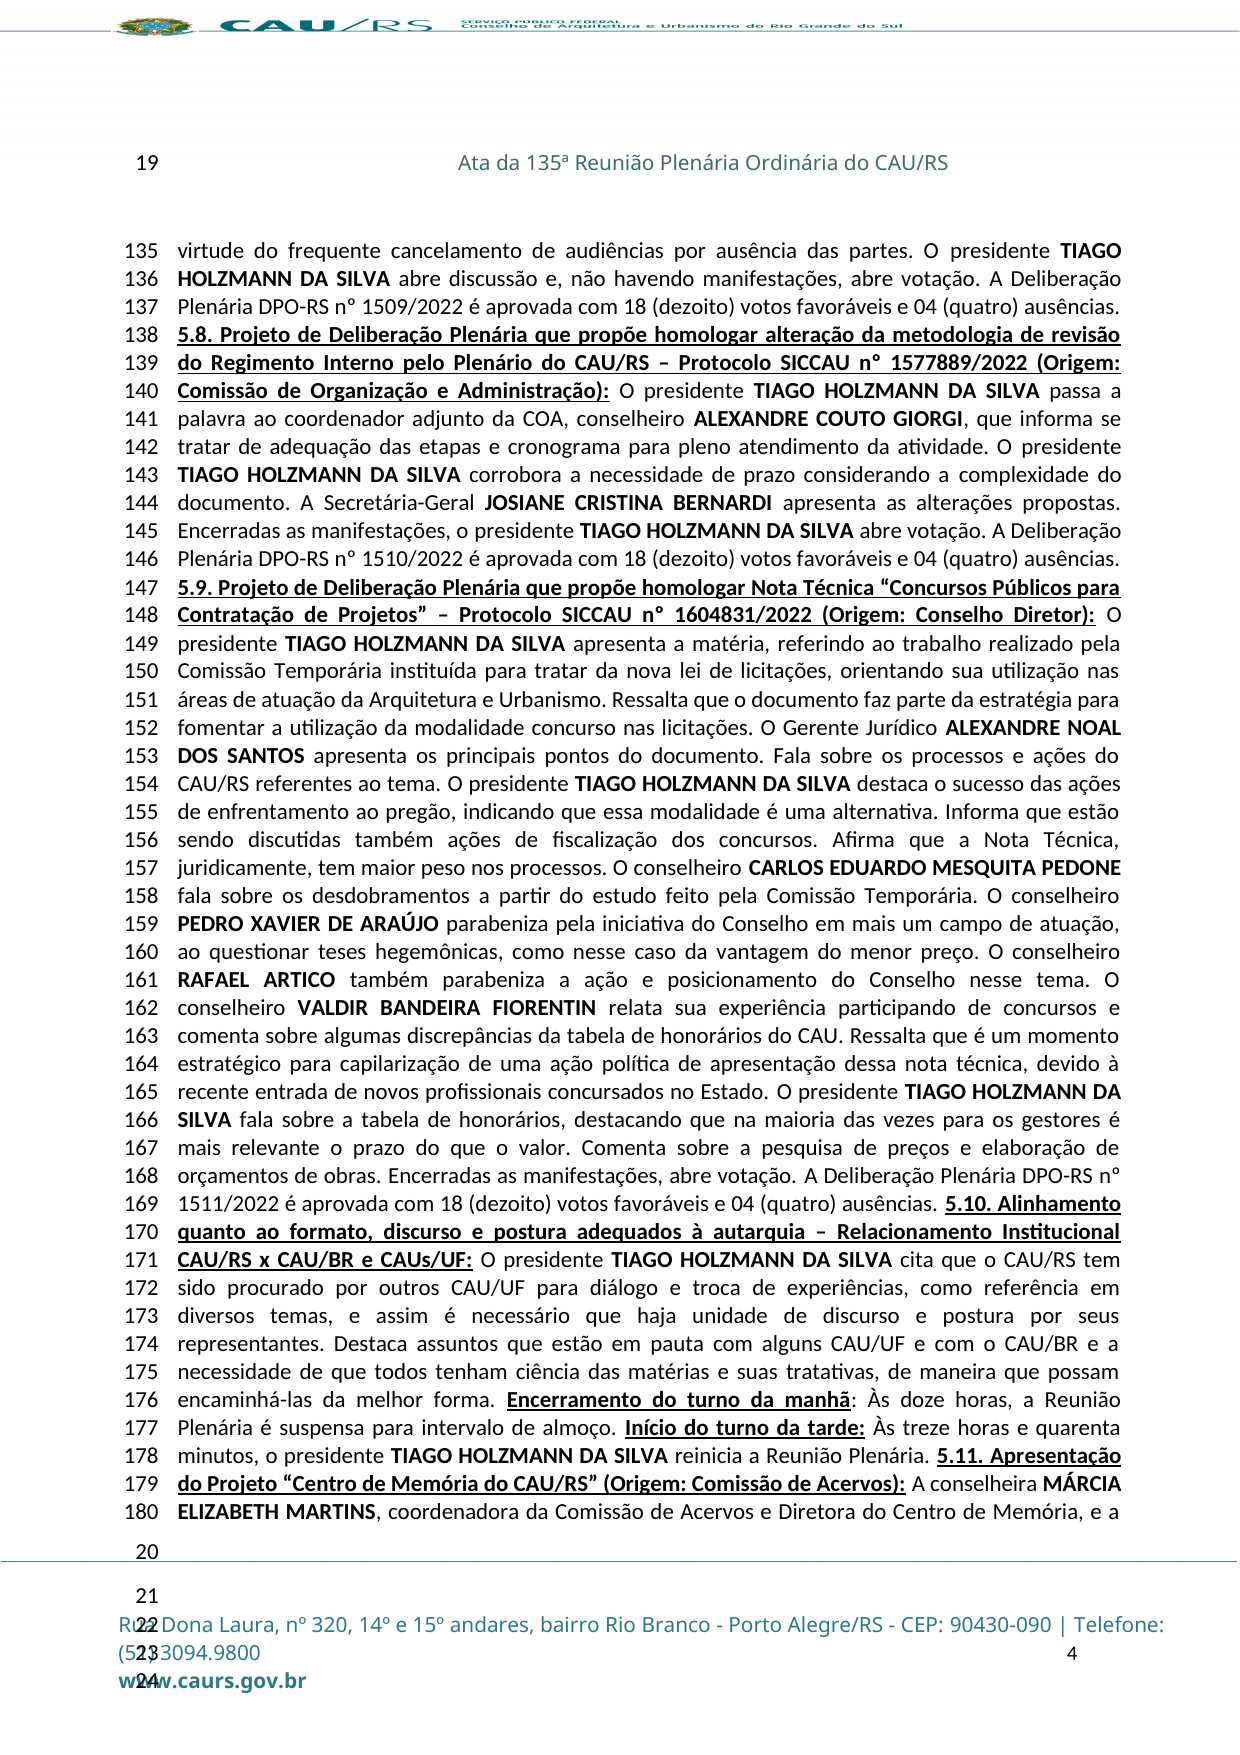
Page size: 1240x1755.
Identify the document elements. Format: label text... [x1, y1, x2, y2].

text Contratação de Projetos” – Protocolo SICCAU nº 1604831/2022 (Origem: Conselho Diretor): O presidente TIAGO HOLZMANN DA SILVA apresenta a matéria, referindo ao trabalho realizado pela Comissão Temporária instituída para tratar da nova lei de licitações, orientando sua utilização nas áreas de atuação da Arquitetura e Urbanismo. Ressalta que o documento faz parte da estratégia para fomentar a utilização da modalidade concurso nas licitações. O Gerente Jurídico ALEXANDRE NOAL DOS SANTOS apresenta os principais pontos do documento. Fala sobre os processos e ações do CAU/RS referentes ao tema. O presidente TIAGO HOLZMANN DA SILVA destaca o sucesso das ações de enfrentamento ao pregão, indicando que essa modalidade é uma alternativa. Informa que estão sendo discutidas também ações de fiscalização dos concursos. Afirma que a Nota Técnica, juridicamente, tem maior peso nos processos. O conselheiro CARLOS EDUARDO MESQUITA PEDONE fala sobre os desdobramentos a partir do estudo feito pela Comissão Temporária. O conselheiro PEDRO XAVIER DE ARAÚJO parabeniza pela iniciativa do Conselho em mais um campo de atuação, ao questionar teses hegemônicas, como nesse caso da vantagem do menor preço. O conselheiro RAFAEL ARTICO também parabeniza a ação e posicionamento do Conselho nesse tema. O conselheiro VALDIR BANDEIRA FIORENTIN relata sua experiência participando de concursos e comenta sobre algumas discrepâncias da tabela de honorários do CAU. Ressalta que é um momento estratégico para capilarização de uma ação política de apresentação dessa nota técnica, devido à recente entrada de novos profissionais concursados no Estado. O presidente TIAGO HOLZMANN DA SILVA fala sobre a tabela de honorários, destacando que na maioria das vezes para os gestores é mais relevante o prazo do que o valor. Comenta sobre a pesquisa de preços e elaboração de orçamentos de obras. Encerradas as manifestações, abre votação. A Deliberação Plenária DPO-RS nº 1511/2022 é aprovada com 18 (dezoito) votos favoráveis e 04 (quatro) ausências. 5.10. Alinhamento quanto ao formato, discurso e postura adequados à autarquia – Relacionamento Institucional [177, 598, 1121, 1241]
text do Regimento Interno pelo Plenário do CAU/RS – Protocolo SICCAU nº 1577889/2022 (Origem: [177, 346, 1121, 373]
text CAU/RS x CAU/BR e CAUs/UF: O presidente TIAGO HOLZMANN DA SILVA cita que o CAU/RS tem sido procurado por outros CAU/UF para diálogo e troca de experiências, como referência em diversos temas, e assim é necessário que haja unidade de discurso e postura por seus representantes. Destaca assuntos que estão em pauta com alguns CAU/UF e com o CAU/BR e a necessidade de que todos tenham ciência das matérias e suas tratativas, de maneira que possam encaminhá-las da melhor forma. Encerramento do turno da manhã: Às doze horas, a Reunião Plenária é suspensa para intervalo de almoço. Início do turno da tarde: Às treze horas e quarenta minutos, o presidente TIAGO HOLZMANN DA SILVA reinicia a Reunião Plenária. 5.11. Apresentação do Projeto “Centro de Memória do CAU/RS” (Origem: Comissão de Acervos): A conselheira MÁRCIA ELIZABETH MARTINS, coordenadora da Comissão de Acervos e Diretora do Centro de Memória, e a [177, 1242, 1121, 1525]
text virtude do frequente cancelamento de audiências por ausência das partes. O presidente TIAGO HOLZMANN DA SILVA abre discussão e, não havendo manifestações, abre votação. A Deliberação Plenária DPO-RS nº 1509/2022 é aprovada com 18 (dezoito) votos favoráveis e 04 (quatro) ausências. 5.8. Projeto de Deliberação Plenária que propõe homologar alteração da metodologia de revisão [177, 236, 1121, 344]
text Comissão de Organização e Administração): O presidente TIAGO HOLZMANN DA SILVA passa a palavra ao coordenador adjunto da COA, conselheiro ALEXANDRE COUTO GIORGI, que informa se tratar de adequação das etapas e cronograma para pleno atendimento da atividade. O presidente TIAGO HOLZMANN DA SILVA corrobora a necessidade de prazo considerando a complexidade do documento. A Secretária-Geral JOSIANE CRISTINA BERNARDI apresenta as alterações propostas. Encerradas as manifestações, o presidente TIAGO HOLZMANN DA SILVA abre votação. A Deliberação Plenária DPO-RS nº 1510/2022 é aprovada com 18 (dezoito) votos favoráveis e 04 (quatro) ausências. 5.9. Projeto de Deliberação Plenária que propõe homologar Nota Técnica “Concursos Públicos para [177, 374, 1121, 597]
